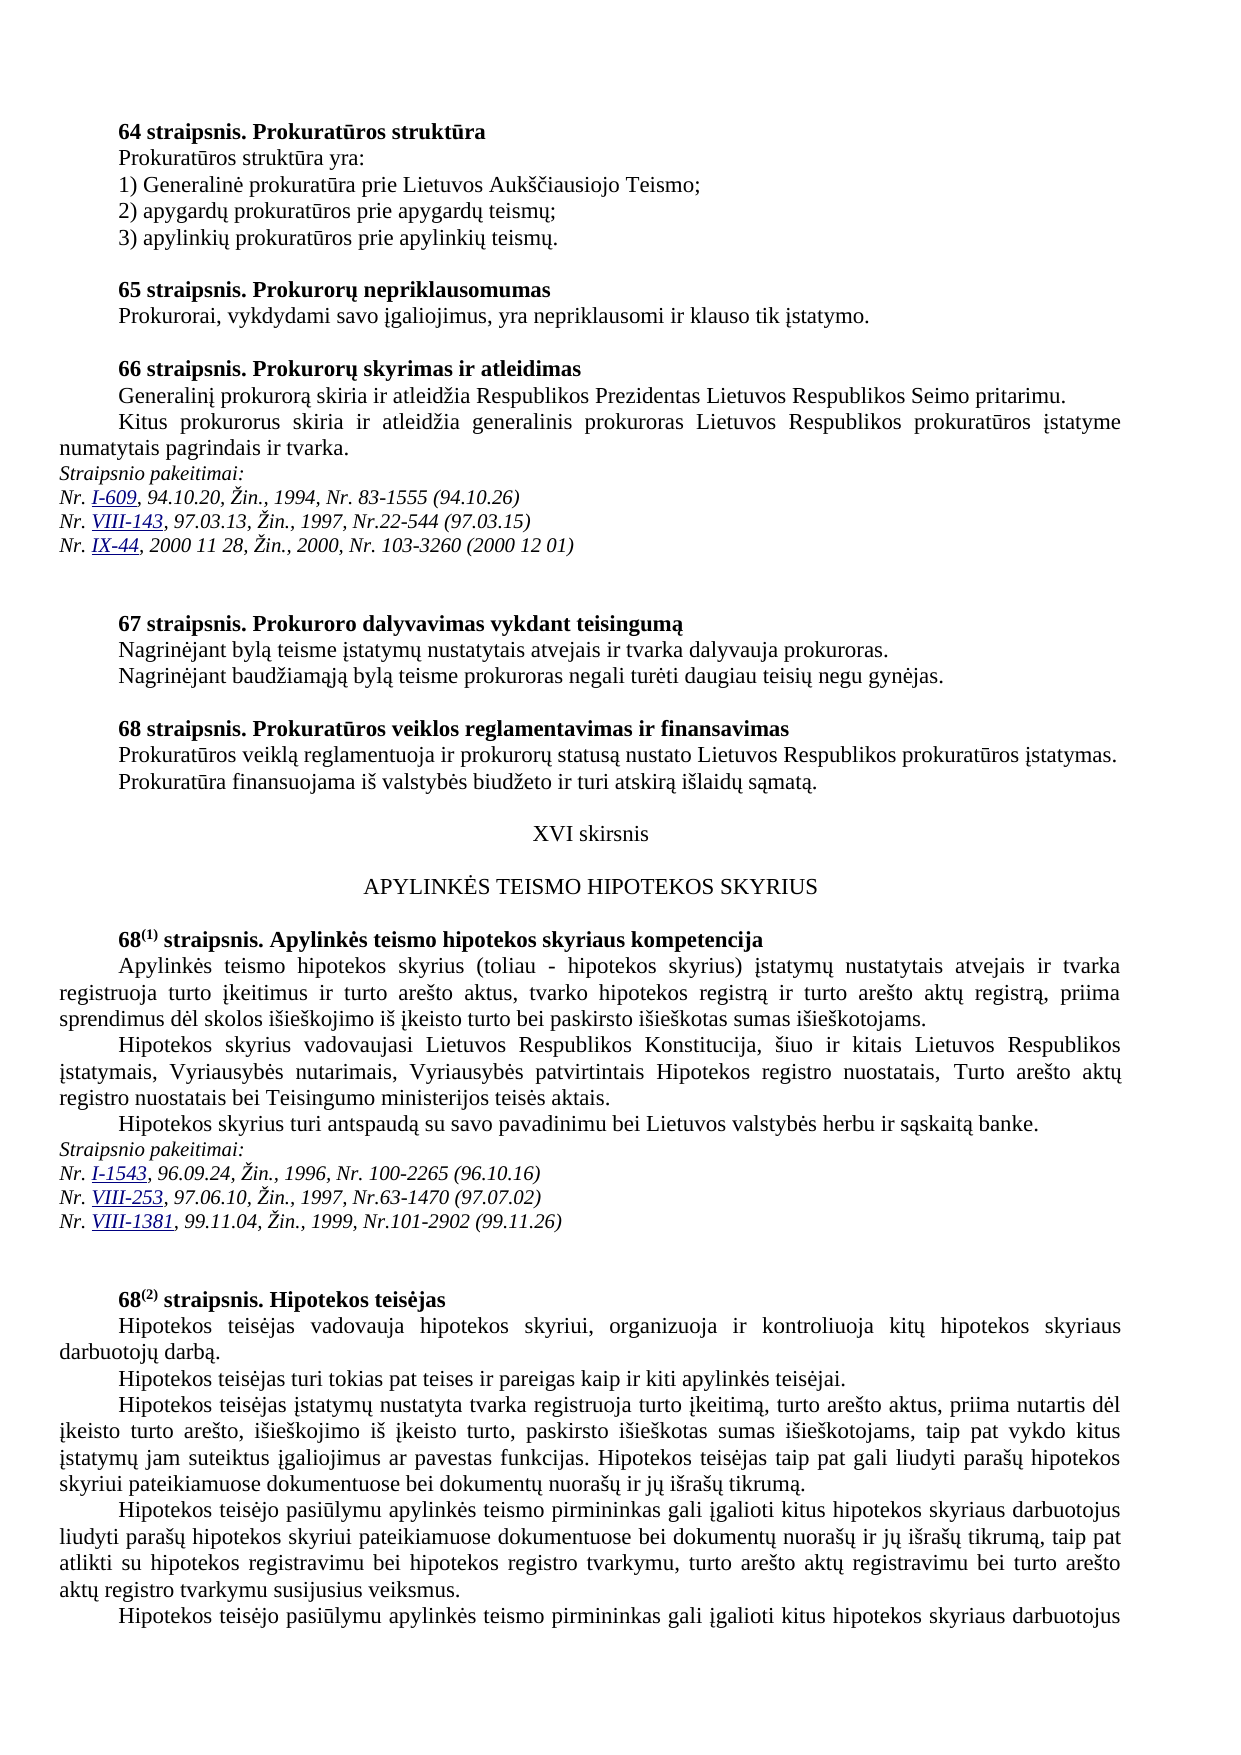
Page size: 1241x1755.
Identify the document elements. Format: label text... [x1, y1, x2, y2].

text 67 straipsnis. Prokuroro dalyvavimas vykdant teisingumą [59, 610, 1122, 636]
text Nr. VIII-253, 97.06.10, Žin., 1997, Nr.63-1470 (97.07.02) [59, 1185, 1122, 1209]
text Kitus prokurorus skiria ir atleidžia generalinis prokuroras Lietuvos Respublikos prokuratūros įstatyme numatytais pagrindais ir tvarka. [59, 408, 1122, 461]
text Hipotekos teisėjas įstatymų nustatyta tvarka registruoja turto įkeitimą, turto arešto aktus, priima nutartis dėl įkeisto turto arešto, išieškojimo iš įkeisto turto, paskirsto išieškotas sumas išieškotojams, taip pat vykdo kitus įstatymų jam suteiktus įgaliojimus ar pavestas funkcijas. Hipotekos teisėjas taip pat gali liudyti parašų hipotekos skyriui pateikiamuose dokumentuose bei dokumentų nuorašų ir jų išrašų tikrumą. [59, 1391, 1122, 1497]
text Hipotekos teisėjas turi tokias pat teises ir pareigas kaip ir kiti apylinkės teisėjai. [59, 1365, 1122, 1391]
text Nr. VIII-1381, 99.11.04, Žin., 1999, Nr.101-2902 (99.11.26) [59, 1209, 1122, 1233]
text Straipsnio pakeitimai: [59, 461, 1122, 485]
text Hipotekos teisėjo pasiūlymu apylinkės teismo pirmininkas gali įgalioti kitus hipotekos skyriaus darbuotojus [59, 1602, 1122, 1628]
text Nr. IX-44, 2000 11 28, Žin., 2000, Nr. 103-3260 (2000 12 01) [59, 533, 1122, 557]
text Prokuratūros struktūra yra: [59, 144, 1122, 171]
text Hipotekos teisėjas vadovauja hipotekos skyriui, organizuoja ir kontroliuoja kitų hipotekos skyriaus darbuotojų darbą. [59, 1312, 1122, 1365]
text 2) apygardų prokuratūros prie apygardų teismų; [59, 197, 1122, 223]
text 1) Generalinė prokuratūra prie Lietuvos Aukščiausiojo Teismo; [59, 171, 1122, 197]
text Hipotekos skyrius vadovaujasi Lietuvos Respublikos Konstitucija, šiuo ir kitais Lietuvos Respublikos įstatymais, Vyriausybės nutarimais, Vyriausybės patvirtintais Hipotekos registro nuostatais, Turto arešto aktų registro nuostatais bei Teisingumo ministerijos teisės aktais. [59, 1031, 1122, 1110]
text 68 straipsnis. Prokuratūros veiklos reglamentavimas ir finansavimas [59, 715, 1122, 741]
text 68(2) straipsnis. Hipotekos teisėjas [59, 1286, 1122, 1312]
text Nagrinėjant baudžiamąją bylą teisme prokuroras negali turėti daugiau teisių negu gynėjas. [59, 662, 1122, 689]
text Prokurorai, vykdydami savo įgaliojimus, yra nepriklausomi ir klauso tik įstatymo. [59, 303, 1122, 329]
text XVI skirsnis [59, 821, 1122, 847]
text Apylinkės teismo hipotekos skyrius (toliau - hipotekos skyrius) įstatymų nustatytais atvejais ir tvarka registruoja turto įkeitimus ir turto arešto aktus, tvarko hipotekos registrą ir turto arešto aktų registrą, priima sprendimus dėl skolos išieškojimo iš įkeisto turto bei paskirsto išieškotas sumas išieškotojams. [59, 952, 1122, 1031]
text Hipotekos teisėjo pasiūlymu apylinkės teismo pirmininkas gali įgalioti kitus hipotekos skyriaus darbuotojus liudyti parašų hipotekos skyriui pateikiamuose dokumentuose bei dokumentų nuorašų ir jų išrašų tikrumą, taip pat atlikti su hipotekos registravimu bei hipotekos registro tvarkymu, turto arešto aktų registravimu bei turto arešto aktų registro tvarkymu susijusius veiksmus. [59, 1497, 1122, 1602]
text 64 straipsnis. Prokuratūros struktūra [59, 118, 1122, 144]
text Hipotekos skyrius turi antspaudą su savo pavadinimu bei Lietuvos valstybės herbu ir sąskaitą banke. [59, 1110, 1122, 1137]
text Prokuratūra finansuojama iš valstybės biudžeto ir turi atskirą išlaidų sąmatą. [59, 768, 1122, 794]
text Nr. I-609, 94.10.20, Žin., 1994, Nr. 83-1555 (94.10.26) [59, 485, 1122, 509]
text APYLINKĖS TEISMO HIPOTEKOS SKYRIUS [59, 873, 1122, 899]
text 65 straipsnis. Prokurorų nepriklausomumas [59, 276, 1122, 303]
text 66 straipsnis. Prokurorų skyrimas ir atleidimas [59, 355, 1122, 382]
text Straipsnio pakeitimai: [59, 1137, 1122, 1161]
text Nr. I-1543, 96.09.24, Žin., 1996, Nr. 100-2265 (96.10.16) [59, 1161, 1122, 1185]
text 68(1) straipsnis. Apylinkės teismo hipotekos skyriaus kompetencija [59, 926, 1122, 952]
text Prokuratūros veiklą reglamentuoja ir prokurorų statusą nustato Lietuvos Respublikos prokuratūros įstatymas. [59, 741, 1122, 768]
text 3) apylinkių prokuratūros prie apylinkių teismų. [59, 223, 1122, 250]
text Nr. VIII-143, 97.03.13, Žin., 1997, Nr.22-544 (97.03.15) [59, 509, 1122, 533]
text Nagrinėjant bylą teisme įstatymų nustatytais atvejais ir tvarka dalyvauja prokuroras. [59, 636, 1122, 662]
text Generalinį prokurorą skiria ir atleidžia Respublikos Prezidentas Lietuvos Respublikos Seimo pritarimu. [59, 382, 1122, 408]
